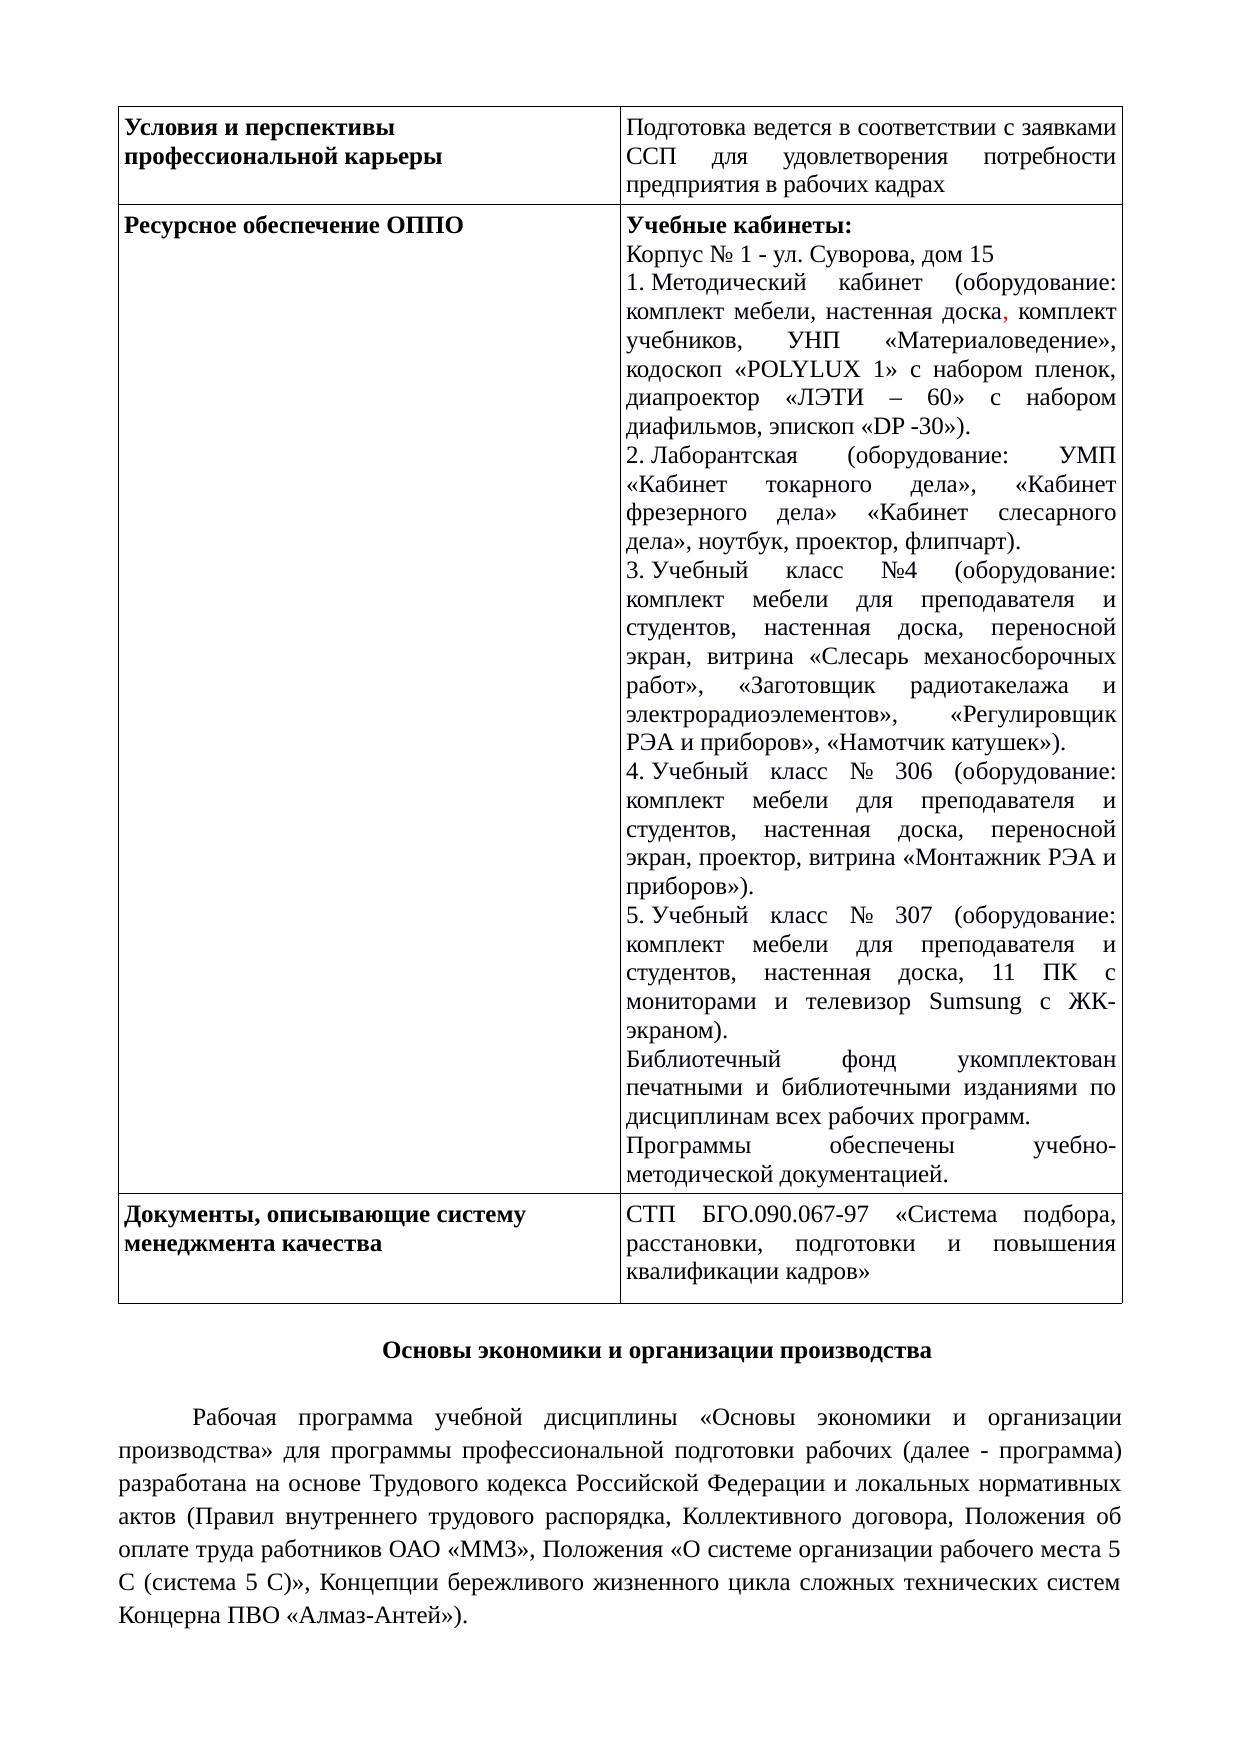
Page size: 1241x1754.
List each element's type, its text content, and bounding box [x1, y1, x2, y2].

table_cell Условия и перспективы профессиональной карьеры [119, 107, 620, 204]
table_cell СТП БГО.090.067-97 «Система подбора, расстановки, подготовки и повышения квалификации кадров» [621, 1194, 1122, 1302]
table_cell Подготовка ведется в соответствии с заявками ССП для удовлетворения потребности предприятия в рабочих кадрах [621, 107, 1122, 204]
table_cell Учебные кабинеты: Корпус № 1 - ул. Суворова, дом 15 1. Методический кабинет (оборудование: комплект мебели, настенная доска, комплект учебников, УНП «Материаловедение», кодоскоп «POLYLUX 1» с набором пленок, диапроектор «ЛЭТИ – 60» с набором диафильмов, эпископ «DP -30»). 2. Лаборантская (оборудование: УМП «Кабинет токарного дела», «Кабинет фрезерного дела» «Кабинет слесарного дела», ноутбук, проектор, флипчарт). 3. Учебный класс №4 (оборудование: комплект мебели для преподавателя и студентов, настенная доска, переносной экран, витрина «Слесарь механосборочных работ», «Заготовщик радиотакелажа и электрорадиоэлементов», «Регулировщик РЭА и приборов», «Намотчик катушек»). 4. Учебный класс № 306 (оборудование: комплект мебели для преподавателя и студентов, настенная доска, переносной экран, проектор, витрина «Монтажник РЭА и приборов»). 5. Учебный класс № 307 (оборудование: комплект мебели для преподавателя и студентов, настенная доска, 11 ПК c мониторами и телевизор Sumsung с ЖК-экраном). Библиотечный фонд укомплектован печатными и библиотечными изданиями по дисциплинам всех рабочих программ. Программы обеспечены учебно-методической документацией. [621, 205, 1122, 1193]
table_cell Документы, описывающие систему менеджмента качества [119, 1194, 620, 1302]
text Основы экономики и организации производства [118, 1336, 1122, 1364]
table_cell Ресурсное обеспечение ОППО [119, 205, 620, 1193]
text Рабочая программа учебной дисциплины «Основы экономики и организации производства» для программы профессиональной подготовки рабочих (далее - программа) разработана на основе Трудового кодекса Российской Федерации и локальных нормативных актов (Правил внутреннего трудового распорядка, Коллективного договора, Положения об оплате труда работников ОАО «ММЗ», Положения «О системе организации рабочего места 5 С (система 5 С)», Концепции бережливого жизненного цикла сложных технических систем Концерна ПВО «Алмаз-Антей»). [118, 1402, 1122, 1628]
